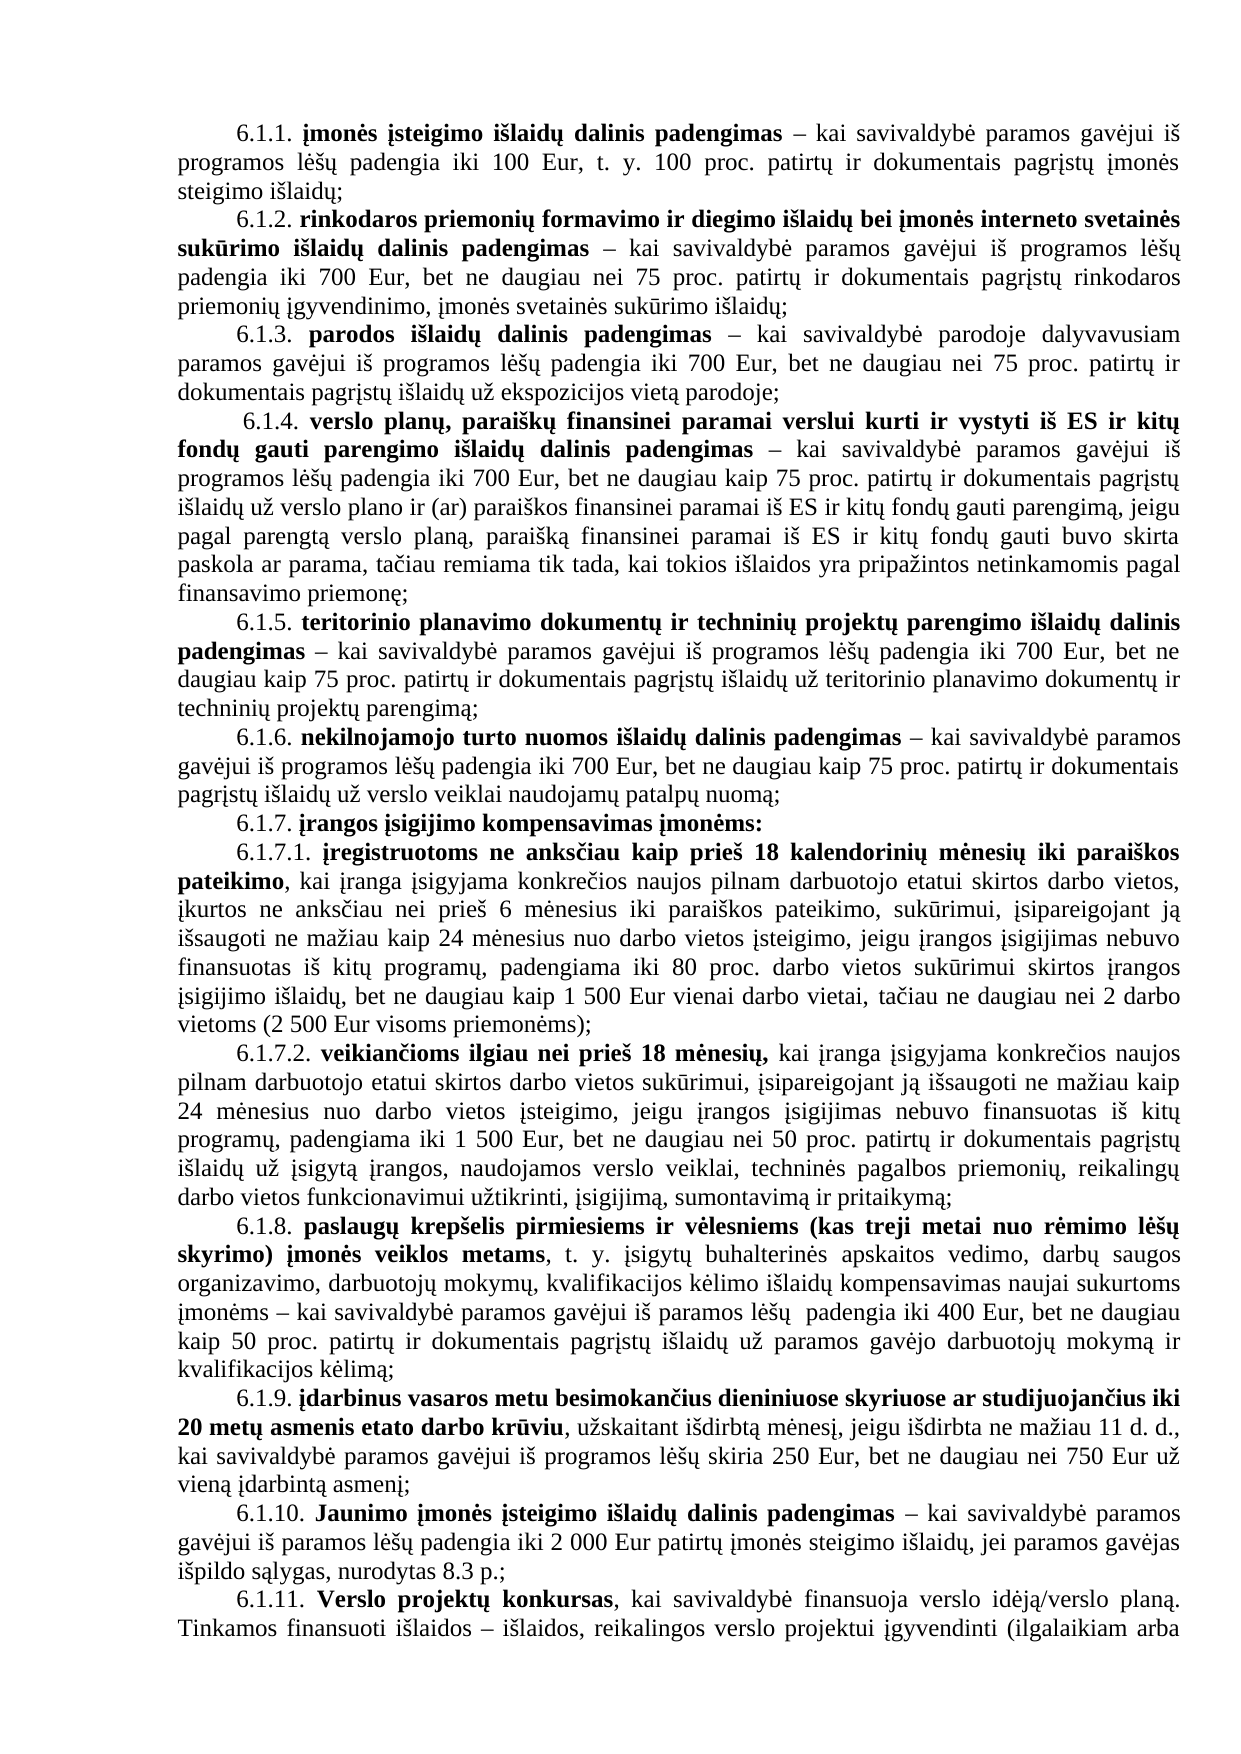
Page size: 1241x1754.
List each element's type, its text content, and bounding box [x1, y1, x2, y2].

text 6.1.8. paslaugų krepšelis pirmiesiems ir vėlesniems (kas treji metai nuo rėmimo lėšų skyrimo) įmonės veiklos metams, t. y. įsigytų buhalterinės apskaitos vedimo, darbų saugos organizavimo, darbuotojų mokymų, kvalifikacijos kėlimo išlaidų kompensavimas naujai sukurtoms įmonėms – kai savivaldybė paramos gavėjui iš paramos lėšų padengia iki 400 Eur, bet ne daugiau kaip 50 proc. patirtų ir dokumentais pagrįstų išlaidų už paramos gavėjo darbuotojų mokymą ir kvalifikacijos kėlimą; [177, 1211, 1181, 1383]
text 6.1.4. verslo planų, paraiškų finansinei paramai verslui kurti ir vystyti iš ES ir kitų fondų gauti parengimo išlaidų dalinis padengimas – kai savivaldybė paramos gavėjui iš programos lėšų padengia iki 700 Eur, bet ne daugiau kaip 75 proc. patirtų ir dokumentais pagrįstų išlaidų už verslo plano ir (ar) paraiškos finansinei paramai iš ES ir kitų fondų gauti parengimą, jeigu pagal parengtą verslo planą, paraišką finansinei paramai iš ES ir kitų fondų gauti buvo skirta paskola ar parama, tačiau remiama tik tada, kai tokios išlaidos yra pripažintos netinkamomis pagal finansavimo priemonę; [177, 406, 1181, 607]
text 6.1.7. įrangos įsigijimo kompensavimas įmonėms: [177, 808, 1181, 837]
text 6.1.9. įdarbinus vasaros metu besimokančius dieniniuose skyriuose ar studijuojančius iki 20 metų asmenis etato darbo krūviu, užskaitant išdirbtą mėnesį, jeigu išdirbta ne mažiau 11 d. d., kai savivaldybė paramos gavėjui iš programos lėšų skiria 250 Eur, bet ne daugiau nei 750 Eur už vieną įdarbintą asmenį; [177, 1383, 1181, 1498]
text 6.1.11. Verslo projektų konkursas, kai savivaldybė finansuoja verslo idėją/verslo planą. Tinkamos finansuoti išlaidos – išlaidos, reikalingos verslo projektui įgyvendinti (ilgalaikiam arba [177, 1584, 1181, 1642]
text 6.1.10. Jaunimo įmonės įsteigimo išlaidų dalinis padengimas – kai savivaldybė paramos gavėjui iš paramos lėšų padengia iki 2 000 Eur patirtų įmonės steigimo išlaidų, jei paramos gavėjas išpildo sąlygas, nurodytas 8.3 p.; [177, 1498, 1181, 1584]
text 6.1.7.2. veikiančioms ilgiau nei prieš 18 mėnesių, kai įranga įsigyjama konkrečios naujos pilnam darbuotojo etatui skirtos darbo vietos sukūrimui, įsipareigojant ją išsaugoti ne mažiau kaip 24 mėnesius nuo darbo vietos įsteigimo, jeigu įrangos įsigijimas nebuvo finansuotas iš kitų programų, padengiama iki 1 500 Eur, bet ne daugiau nei 50 proc. patirtų ir dokumentais pagrįstų išlaidų už įsigytą įrangos, naudojamos verslo veiklai, techninės pagalbos priemonių, reikalingų darbo vietos funkcionavimui užtikrinti, įsigijimą, sumontavimą ir pritaikymą; [177, 1038, 1181, 1211]
text 6.1.3. parodos išlaidų dalinis padengimas – kai savivaldybė parodoje dalyvavusiam paramos gavėjui iš programos lėšų padengia iki 700 Eur, bet ne daugiau nei 75 proc. patirtų ir dokumentais pagrįstų išlaidų už ekspozicijos vietą parodoje; [177, 319, 1181, 406]
text 6.1.7.1. įregistruotoms ne anksčiau kaip prieš 18 kalendorinių mėnesių iki paraiškos pateikimo, kai įranga įsigyjama konkrečios naujos pilnam darbuotojo etatui skirtos darbo vietos, įkurtos ne anksčiau nei prieš 6 mėnesius iki paraiškos pateikimo, sukūrimui, įsipareigojant ją išsaugoti ne mažiau kaip 24 mėnesius nuo darbo vietos įsteigimo, jeigu įrangos įsigijimas nebuvo finansuotas iš kitų programų, padengiama iki 80 proc. darbo vietos sukūrimui skirtos įrangos įsigijimo išlaidų, bet ne daugiau kaip 1 500 Eur vienai darbo vietai, tačiau ne daugiau nei 2 darbo vietoms (2 500 Eur visoms priemonėms); [177, 837, 1181, 1038]
text 6.1.5. teritorinio planavimo dokumentų ir techninių projektų parengimo išlaidų dalinis padengimas – kai savivaldybė paramos gavėjui iš programos lėšų padengia iki 700 Eur, bet ne daugiau kaip 75 proc. patirtų ir dokumentais pagrįstų išlaidų už teritorinio planavimo dokumentų ir techninių projektų parengimą; [177, 607, 1181, 722]
text 6.1.1. įmonės įsteigimo išlaidų dalinis padengimas – kai savivaldybė paramos gavėjui iš programos lėšų padengia iki 100 Eur, t. y. 100 proc. patirtų ir dokumentais pagrįstų įmonės steigimo išlaidų; [177, 118, 1181, 204]
text 6.1.6. nekilnojamojo turto nuomos išlaidų dalinis padengimas – kai savivaldybė paramos gavėjui iš programos lėšų padengia iki 700 Eur, bet ne daugiau kaip 75 proc. patirtų ir dokumentais pagrįstų išlaidų už verslo veiklai naudojamų patalpų nuomą; [177, 722, 1181, 808]
text 6.1.2. rinkodaros priemonių formavimo ir diegimo išlaidų bei įmonės interneto svetainės sukūrimo išlaidų dalinis padengimas – kai savivaldybė paramos gavėjui iš programos lėšų padengia iki 700 Eur, bet ne daugiau nei 75 proc. patirtų ir dokumentais pagrįstų rinkodaros priemonių įgyvendinimo, įmonės svetainės sukūrimo išlaidų; [177, 204, 1181, 319]
